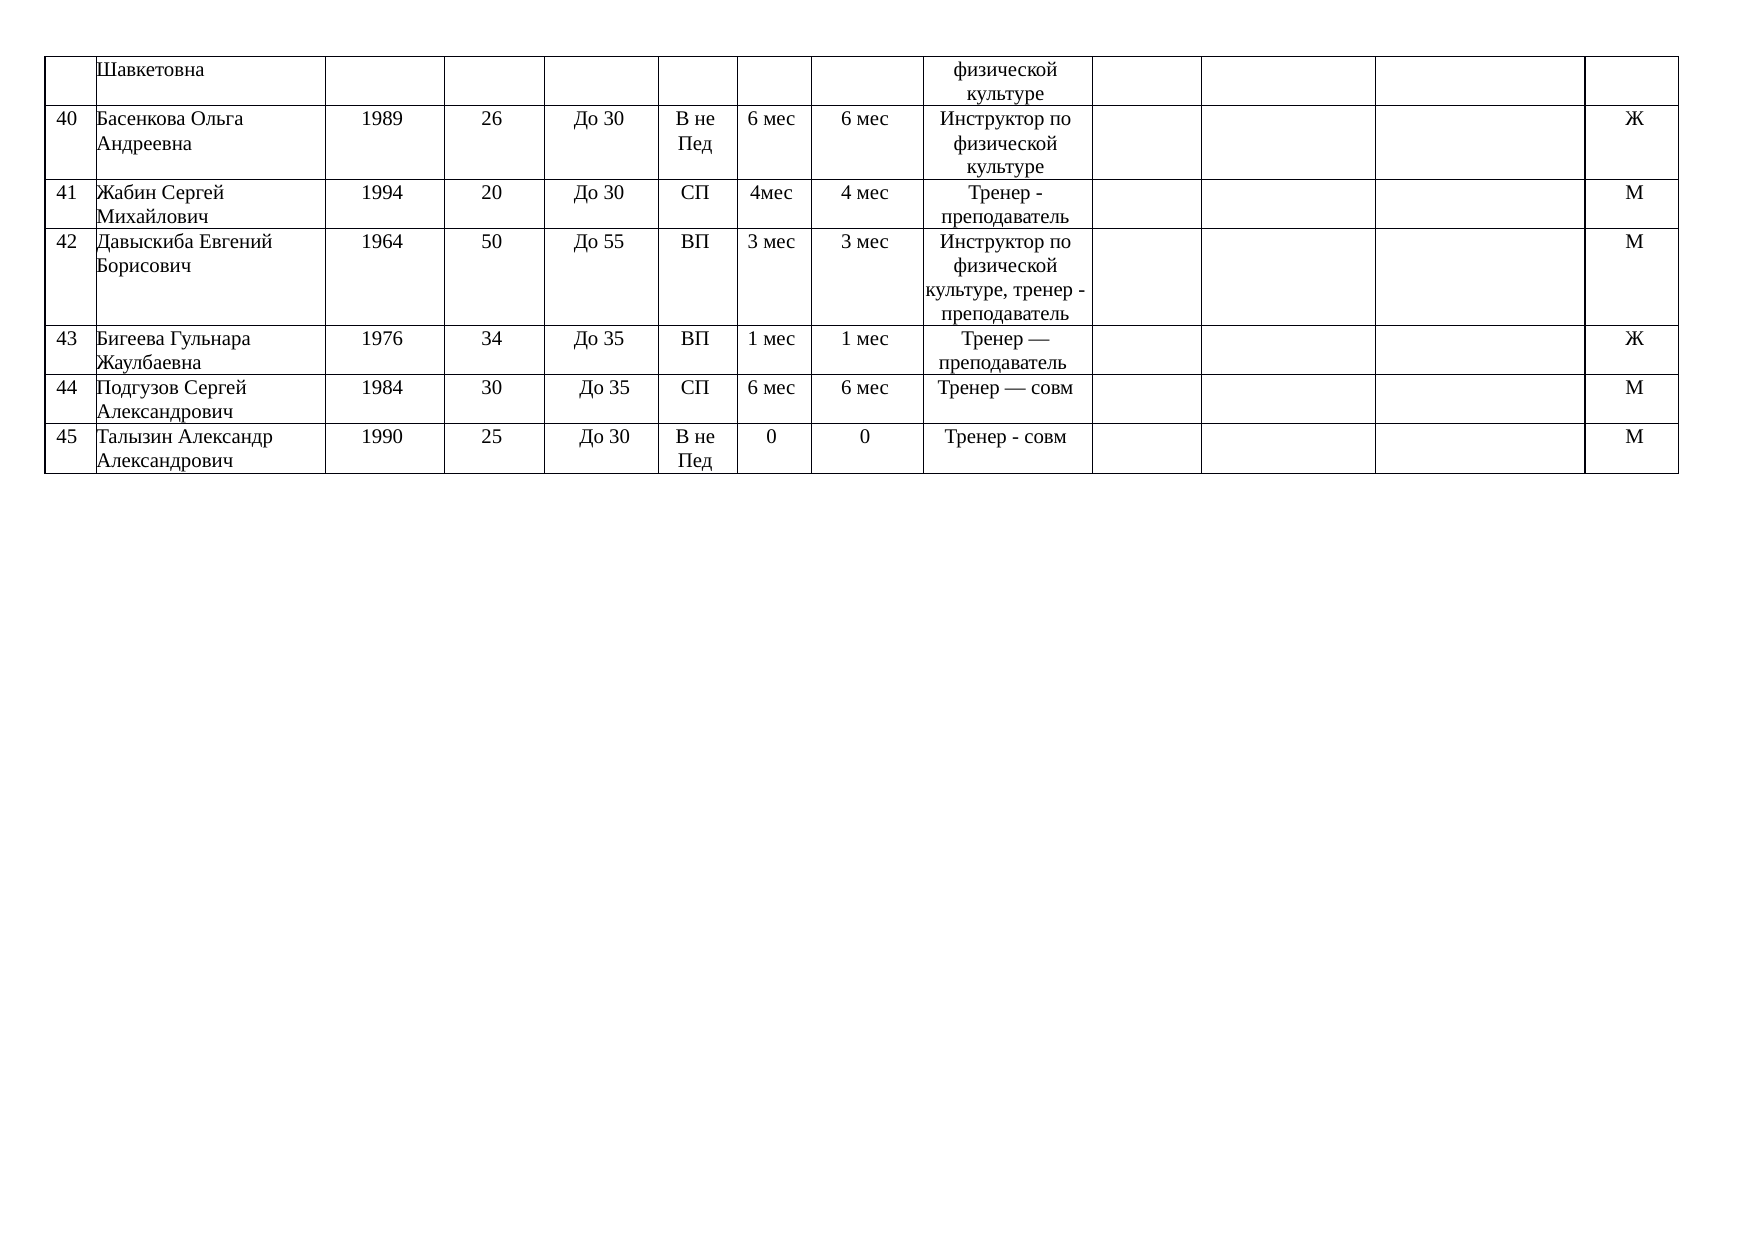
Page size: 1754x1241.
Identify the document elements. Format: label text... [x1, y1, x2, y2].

table_cell 43 [46, 326, 96, 374]
table_cell [1586, 57, 1678, 105]
table_cell [1376, 57, 1584, 105]
table_cell [1202, 424, 1375, 472]
table_cell М [1586, 375, 1678, 423]
table_cell [1202, 326, 1375, 374]
table_cell [46, 57, 96, 105]
table_cell Басенкова Ольга Андреевна [97, 106, 325, 178]
table_cell СП [659, 375, 737, 423]
table_cell ВП [659, 229, 737, 325]
table_cell [1376, 180, 1584, 228]
table_cell М [1586, 229, 1678, 325]
table_cell физической культуре [924, 57, 1092, 105]
table_cell До 35 [545, 326, 658, 374]
table_cell [1376, 375, 1584, 423]
table_cell 1964 [326, 229, 444, 325]
table_cell [1093, 57, 1201, 105]
table_cell До 35 [545, 375, 658, 423]
table_cell [1202, 180, 1375, 228]
table_cell 6 мес [812, 106, 923, 178]
table_cell [445, 57, 544, 105]
table_cell Подгузов Сергей Александрович [97, 375, 325, 423]
table_cell 1984 [326, 375, 444, 423]
table_cell До 30 [545, 424, 658, 472]
table_cell 50 [445, 229, 544, 325]
table_cell Тренер - совм [924, 424, 1092, 472]
table_cell [1202, 375, 1375, 423]
table_cell 1976 [326, 326, 444, 374]
table_cell [326, 57, 444, 105]
table_cell [659, 57, 737, 105]
table_cell 45 [46, 424, 96, 472]
table_cell В не Пед [659, 424, 737, 472]
table_cell Бигеева Гульнара Жаулбаевна [97, 326, 325, 374]
table_cell М [1586, 424, 1678, 472]
table_cell 3 мес [812, 229, 923, 325]
table_cell М [1586, 180, 1678, 228]
table_cell 20 [445, 180, 544, 228]
table_cell 0 [738, 424, 811, 472]
table_cell Инструктор по физической культуре, тренер - преподаватель [924, 229, 1092, 325]
table_cell [1202, 57, 1375, 105]
table_cell [1202, 229, 1375, 325]
table_cell 40 [46, 106, 96, 178]
table_cell 1 мес [738, 326, 811, 374]
table_cell 42 [46, 229, 96, 325]
table_cell [1093, 375, 1201, 423]
table_cell Тренер — совм [924, 375, 1092, 423]
table_cell [1376, 326, 1584, 374]
table_cell Инструктор по физической культуре [924, 106, 1092, 178]
table_cell [1376, 424, 1584, 472]
table_cell 1994 [326, 180, 444, 228]
table_cell [1376, 106, 1584, 178]
table_cell 44 [46, 375, 96, 423]
table_cell 26 [445, 106, 544, 178]
table_cell Ж [1586, 326, 1678, 374]
table_cell 0 [812, 424, 923, 472]
table_cell 1990 [326, 424, 444, 472]
table_cell СП [659, 180, 737, 228]
table_cell [1202, 106, 1375, 178]
table_cell 6 мес [812, 375, 923, 423]
table_cell Ж [1586, 106, 1678, 178]
table_cell 6 мес [738, 106, 811, 178]
table_cell [1093, 106, 1201, 178]
table_cell В не Пед [659, 106, 737, 178]
table_cell До 55 [545, 229, 658, 325]
table_cell [1093, 424, 1201, 472]
table_cell [738, 57, 811, 105]
table_cell 30 [445, 375, 544, 423]
table_cell До 30 [545, 106, 658, 178]
table_cell ВП [659, 326, 737, 374]
table_cell Давыскиба Евгений Борисович [97, 229, 325, 325]
table_cell [1093, 180, 1201, 228]
table_cell [1093, 229, 1201, 325]
table_cell Шавкетовна [97, 57, 325, 105]
table_cell 41 [46, 180, 96, 228]
table_cell 4 мес [812, 180, 923, 228]
table_cell [1093, 326, 1201, 374]
table_cell 1989 [326, 106, 444, 178]
table_cell 34 [445, 326, 544, 374]
table_cell 3 мес [738, 229, 811, 325]
table_cell [545, 57, 658, 105]
table_cell Тренер — преподаватель [924, 326, 1092, 374]
table_cell 1 мес [812, 326, 923, 374]
table_cell Талызин Александр Александрович [97, 424, 325, 472]
table_cell До 30 [545, 180, 658, 228]
table_cell 4мес [738, 180, 811, 228]
table_cell [1376, 229, 1584, 325]
table_cell Жабин Сергей Михайлович [97, 180, 325, 228]
table_cell 25 [445, 424, 544, 472]
table_cell [812, 57, 923, 105]
table_cell Тренер - преподаватель [924, 180, 1092, 228]
table_cell 6 мес [738, 375, 811, 423]
